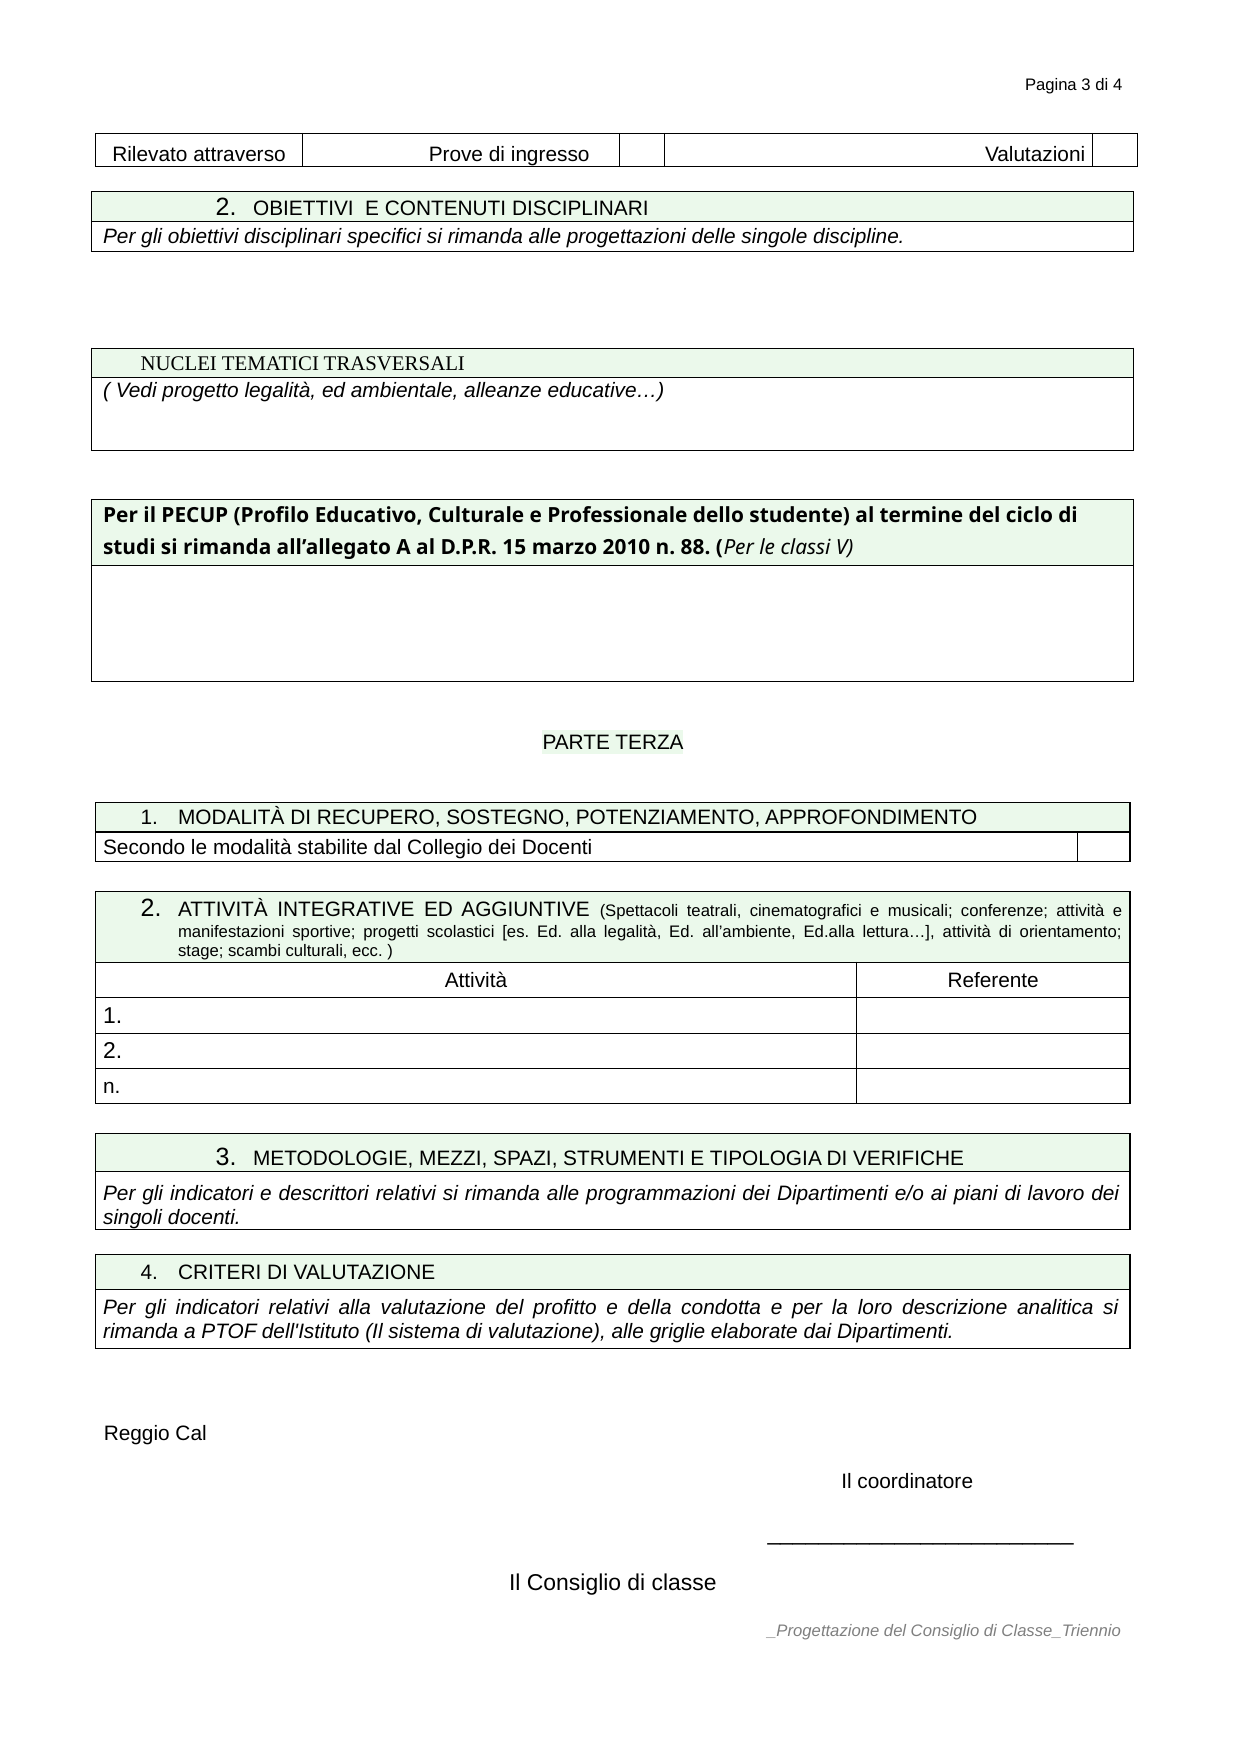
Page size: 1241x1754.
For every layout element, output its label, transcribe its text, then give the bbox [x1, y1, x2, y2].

table_cell [1093, 134, 1137, 166]
table_cell [857, 1034, 1129, 1068]
table_cell [96, 998, 856, 1032]
table_cell [857, 998, 1129, 1032]
table_header CRITERI DI VALUTAZIONE [96, 1255, 1129, 1289]
table_cell [620, 134, 664, 166]
table_header Per il PECUP (Profilo Educativo, Culturale e Professionale dello studente) al termine del ciclo di studi si rimanda all’allegato A al D.P.R. 15 marzo 2010 n. 88. (Per le classi V) [92, 500, 1133, 565]
text PARTE TERZA [103, 730, 1122, 754]
table_cell ( Vedi progetto legalità, ed ambientale, alleanze educative…) [92, 378, 1133, 450]
table_header NUCLEI TEMATICI TRASVERSALI [92, 349, 1133, 377]
table_cell Valutazioni [665, 134, 1092, 166]
table_cell Referente [857, 963, 1129, 997]
table_cell Rilevato attraverso [96, 134, 302, 166]
table_cell n. [96, 1069, 856, 1103]
table_cell Attività [96, 963, 856, 997]
table_cell [1078, 833, 1129, 861]
text Reggio Cal [103, 1421, 1122, 1445]
text Il Consiglio di classe [103, 1569, 1122, 1596]
table_header METODOLOGIE, MEZZI, SPAZI, STRUMENTI E TIPOLOGIA DI VERIFICHE [96, 1134, 1129, 1171]
table_cell Per gli indicatori relativi alla valutazione del profitto e della condotta e per la loro descrizione analitica si rimanda a PTOF dell'Istituto (Il sistema di valutazione), alle griglie elaborate dai Dipartimenti. [96, 1290, 1129, 1348]
text Il coordinatore [103, 1469, 1122, 1493]
text ________________________ [767, 1493, 1122, 1545]
table_header OBIETTIVI E CONTENUTI DISCIPLINARI [92, 192, 1133, 221]
table_header MODALITÀ DI RECUPERO, SOSTEGNO, POTENZIAMENTO, APPROFONDIMENTO [96, 803, 1129, 831]
table_cell [857, 1069, 1129, 1103]
table_cell Prove di ingresso [303, 134, 619, 166]
table_cell Secondo le modalità stabilite dal Collegio dei Docenti [96, 833, 1077, 861]
table_cell Per gli obiettivi disciplinari specifici si rimanda alle progettazioni delle singole discipline. [92, 222, 1133, 251]
table_cell [96, 1034, 856, 1068]
table_header ATTIVITÀ INTEGRATIVE ED AGGIUNTIVE (Spettacoli teatrali, cinematografici e musicali; conferenze; attività e manifestazioni sportive; progetti scolastici [es. Ed. alla legalità, Ed. all’ambiente, Ed.alla lettura…], attività di orientamento; stage; scambi culturali, ecc. ) [96, 892, 1129, 962]
table_cell [92, 566, 1133, 681]
table_cell Per gli indicatori e descrittori relativi si rimanda alle programmazioni dei Dipartimenti e/o ai piani di lavoro dei singoli docenti. [96, 1172, 1129, 1228]
